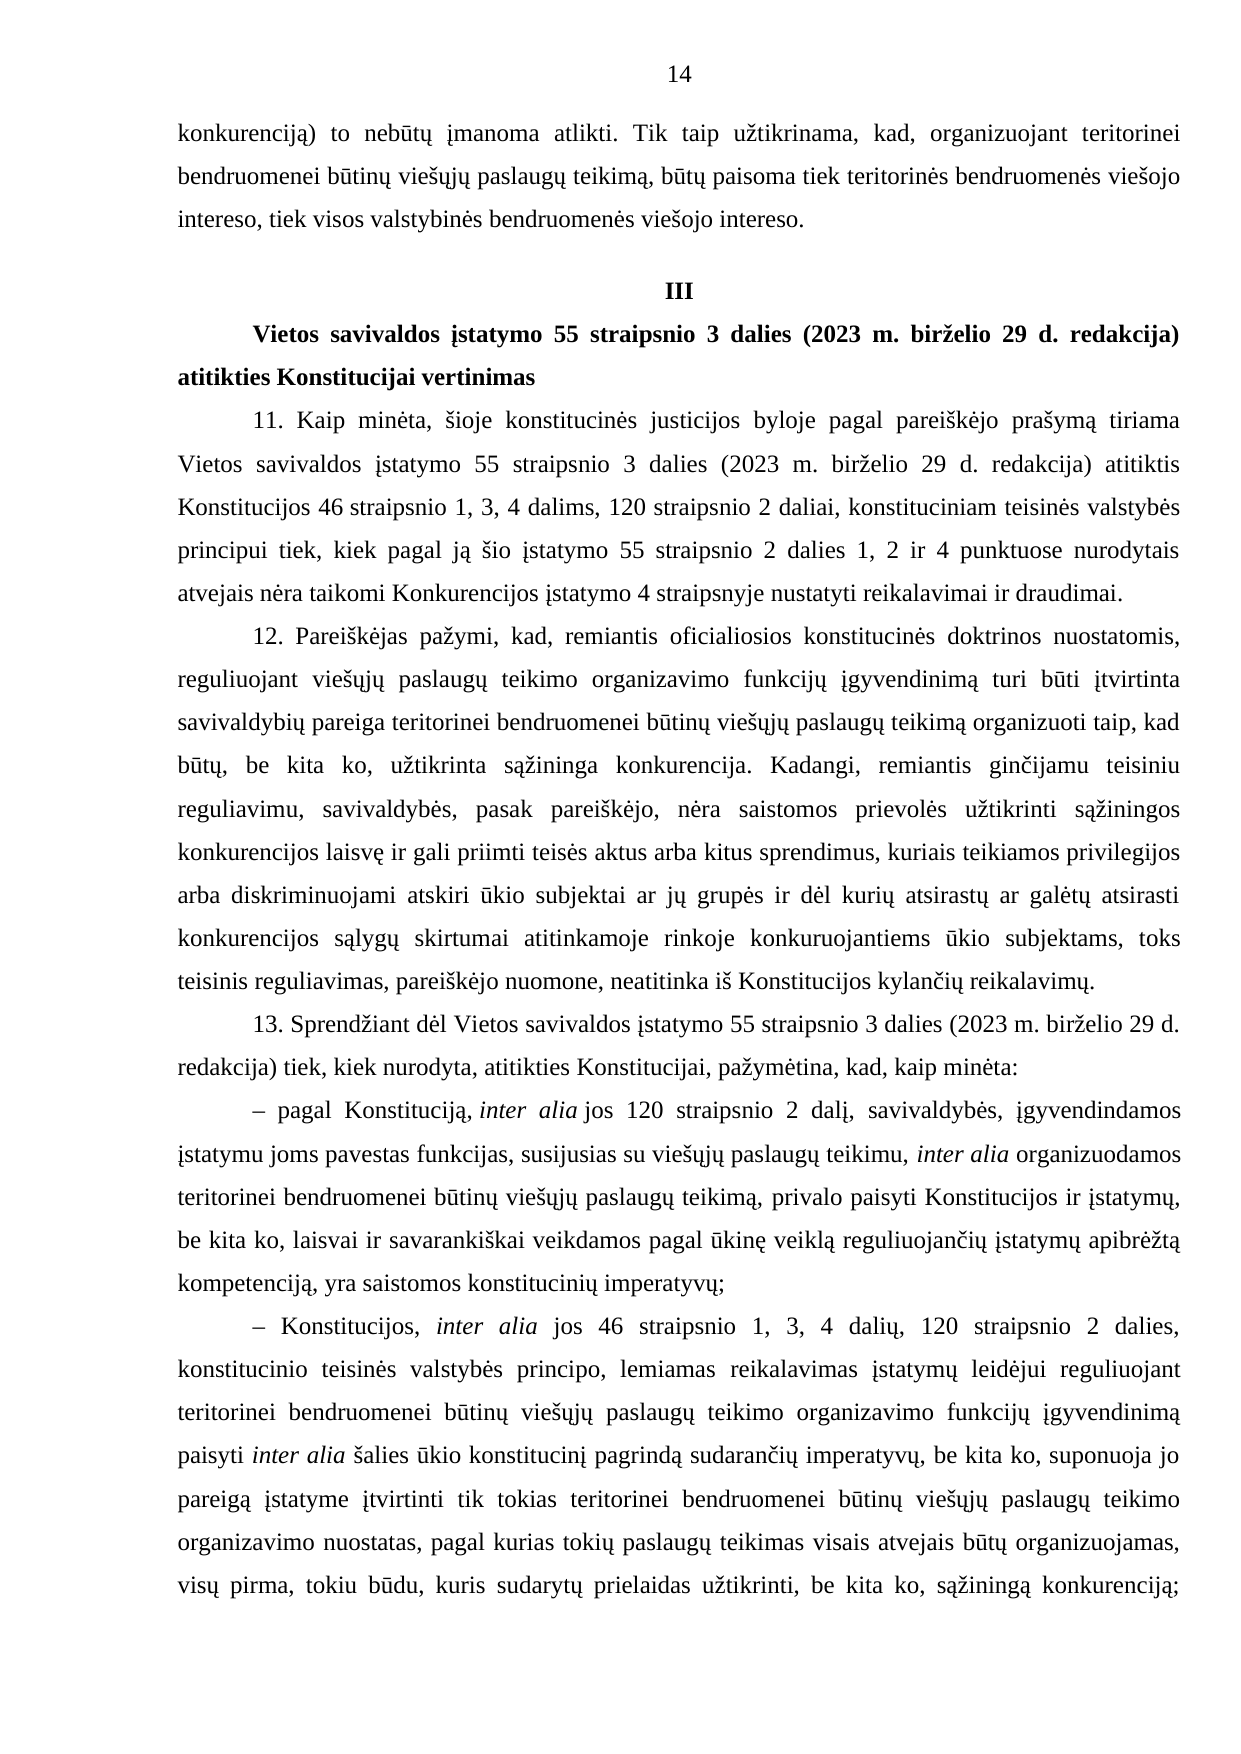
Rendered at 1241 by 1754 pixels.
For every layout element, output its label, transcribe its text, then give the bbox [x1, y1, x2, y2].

text 13. Sprendžiant dėl Vietos savivaldos įstatymo 55 straipsnio 3 dalies (2023 m. birželio 29 d. redakcija) tiek, kiek nurodyta, atitikties Konstitucijai, pažymėtina, kad, kaip minėta: [177, 1009, 1181, 1081]
text – Konstitucijos, inter alia jos 46 straipsnio 1, 3, 4 dalių, 120 straipsnio 2 dalies, konstitucinio teisinės valstybės principo, lemiamas reikalavimas įstatymų leidėjui reguliuojant teritorinei bendruomenei būtinų viešųjų paslaugų teikimo organizavimo funkcijų įgyvendinimą paisyti inter alia šalies ūkio konstitucinį pagrindą sudarančių imperatyvų, be kita ko, suponuoja jo pareigą įstatyme įtvirtinti tik tokias teritorinei bendruomenei būtinų viešųjų paslaugų teikimo organizavimo nuostatas, pagal kurias tokių paslaugų teikimas visais atvejais būtų organizuojamas, visų pirma, tokiu būdu, kuris sudarytų prielaidas užtikrinti, be kita ko, sąžiningą konkurenciją; [177, 1311, 1181, 1599]
text Vietos savivaldos įstatymo 55 straipsnio 3 dalies (2023 m. birželio 29 d. redakcija) atitikties Konstitucijai vertinimas [177, 319, 1181, 391]
text III [177, 276, 1181, 305]
text 11. Kaip minėta, šioje konstitucinės justicijos byloje pagal pareiškėjo prašymą tiriama Vietos savivaldos įstatymo 55 straipsnio 3 dalies (2023 m. birželio 29 d. redakcija) atitiktis Konstitucijos 46 straipsnio 1, 3, 4 dalims, 120 straipsnio 2 daliai, konstituciniam teisinės valstybės principui tiek, kiek pagal ją šio įstatymo 55 straipsnio 2 dalies 1, 2 ir 4 punktuose nurodytais atvejais nėra taikomi Konkurencijos įstatymo 4 straipsnyje nustatyti reikalavimai ir draudimai. [177, 406, 1181, 607]
text – pagal Konstituciją, inter alia jos 120 straipsnio 2 dalį, savivaldybės, įgyvendindamos įstatymu joms pavestas funkcijas, susijusias su viešųjų paslaugų teikimu, inter alia organizuodamos teritorinei bendruomenei būtinų viešųjų paslaugų teikimą, privalo paisyti Konstitucijos ir įstatymų, be kita ko, laisvai ir savarankiškai veikdamos pagal ūkinę veiklą reguliuojančių įstatymų apibrėžtą kompetenciją, yra saistomos konstitucinių imperatyvų; [177, 1096, 1181, 1297]
text konkurenciją) to nebūtų įmanoma atlikti. Tik taip užtikrinama, kad, organizuojant teritorinei bendruomenei būtinų viešųjų paslaugų teikimą, būtų paisoma tiek teritorinės bendruomenės viešojo intereso, tiek visos valstybinės bendruomenės viešojo intereso. [177, 118, 1181, 233]
text 12. Pareiškėjas pažymi, kad, remiantis oficialiosios konstitucinės doktrinos nuostatomis, reguliuojant viešųjų paslaugų teikimo organizavimo funkcijų įgyvendinimą turi būti įtvirtinta savivaldybių pareiga teritorinei bendruomenei būtinų viešųjų paslaugų teikimą organizuoti taip, kad būtų, be kita ko, užtikrinta sąžininga konkurencija. Kadangi, remiantis ginčijamu teisiniu reguliavimu, savivaldybės, pasak pareiškėjo, nėra saistomos prievolės užtikrinti sąžiningos konkurencijos laisvę ir gali priimti teisės aktus arba kitus sprendimus, kuriais teikiamos privilegijos arba diskriminuojami atskiri ūkio subjektai ar jų grupės ir dėl kurių atsirastų ar galėtų atsirasti konkurencijos sąlygų skirtumai atitinkamoje rinkoje konkuruojantiems ūkio subjektams, toks teisinis reguliavimas, pareiškėjo nuomone, neatitinka iš Konstitucijos kylančių reikalavimų. [177, 621, 1181, 995]
